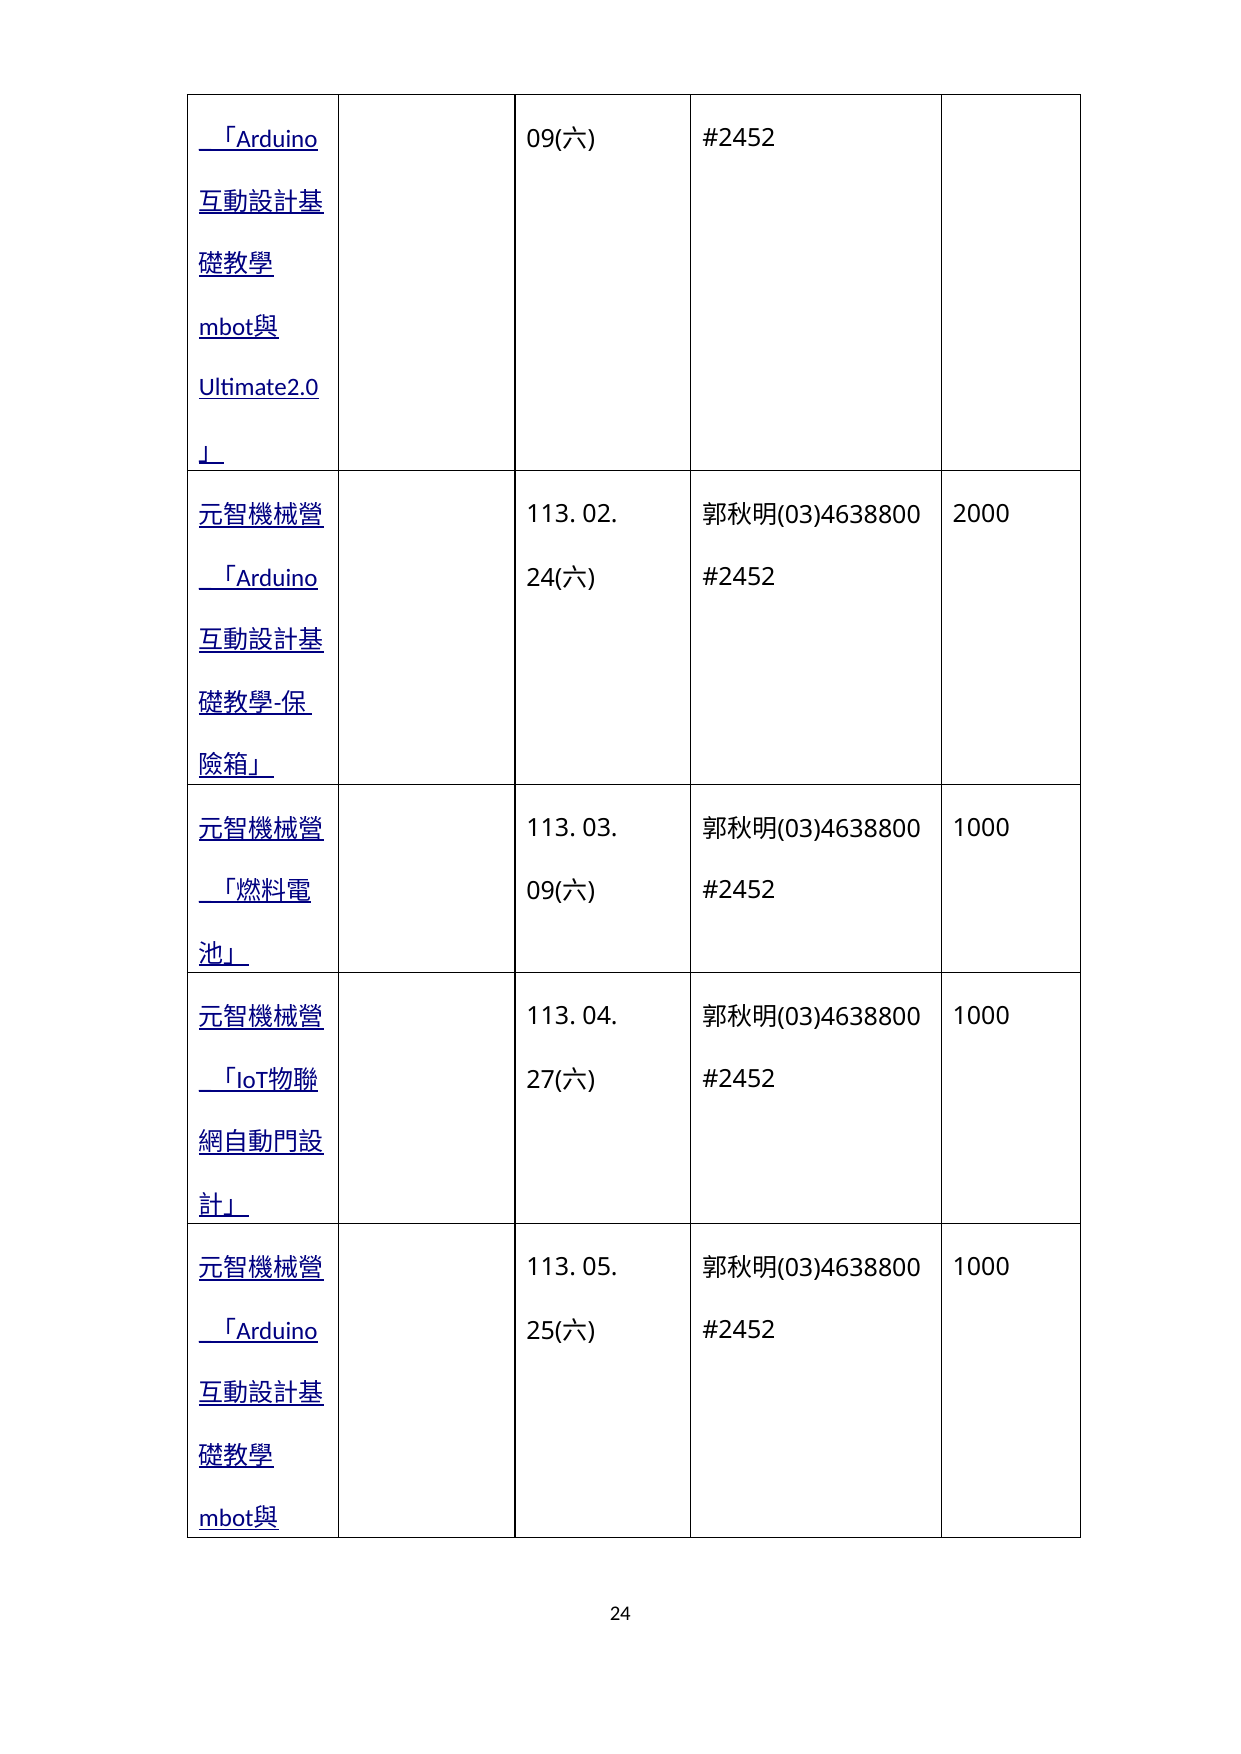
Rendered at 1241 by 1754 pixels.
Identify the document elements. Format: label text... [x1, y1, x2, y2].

table_cell 郭秋明(03)4638800 #2452 [691, 973, 941, 1223]
table_cell 元智機械營_「Arduino互動設計基礎教學mbot與 [188, 1224, 338, 1537]
table_cell #2452 [691, 95, 941, 470]
table_cell 09(六) [516, 95, 690, 470]
table_cell [339, 1224, 514, 1537]
table_cell 元智機械營_「IoT物聯網自動門設計」 [188, 973, 338, 1223]
table_cell 113. 05. 25(六) [516, 1224, 690, 1537]
table_cell 113. 03. 09(六) [516, 785, 690, 972]
table_cell _「Arduino互動設計基礎教學mbot與Ultimate2.0」 [188, 95, 338, 470]
table_cell 1000 [942, 1224, 1080, 1537]
table_cell 郭秋明(03)4638800 #2452 [691, 1224, 941, 1537]
table_cell [1081, 784, 1085, 972]
table_cell [339, 471, 514, 784]
table_cell 1000 [942, 785, 1080, 972]
table_cell [339, 973, 514, 1223]
table_cell [339, 785, 514, 972]
table_cell [942, 95, 1080, 470]
table_cell 113. 04. 27(六) [516, 973, 690, 1223]
table_cell 郭秋明(03)4638800 #2452 [691, 471, 941, 784]
table_cell 113. 02. 24(六) [516, 471, 690, 784]
table_cell 元智機械營_「燃料電池」 [188, 785, 338, 972]
table_cell [339, 95, 514, 470]
table_cell [1081, 470, 1085, 784]
table_cell [1081, 94, 1085, 470]
table_cell 2000 [942, 471, 1080, 784]
table_cell [1081, 972, 1085, 1223]
table_cell 郭秋明(03)4638800 #2452 [691, 785, 941, 972]
table_cell 1000 [942, 973, 1080, 1223]
table_cell [1081, 1223, 1085, 1537]
table_cell 元智機械營_「Arduino互動設計基礎教學-保 險箱」 [188, 471, 338, 784]
